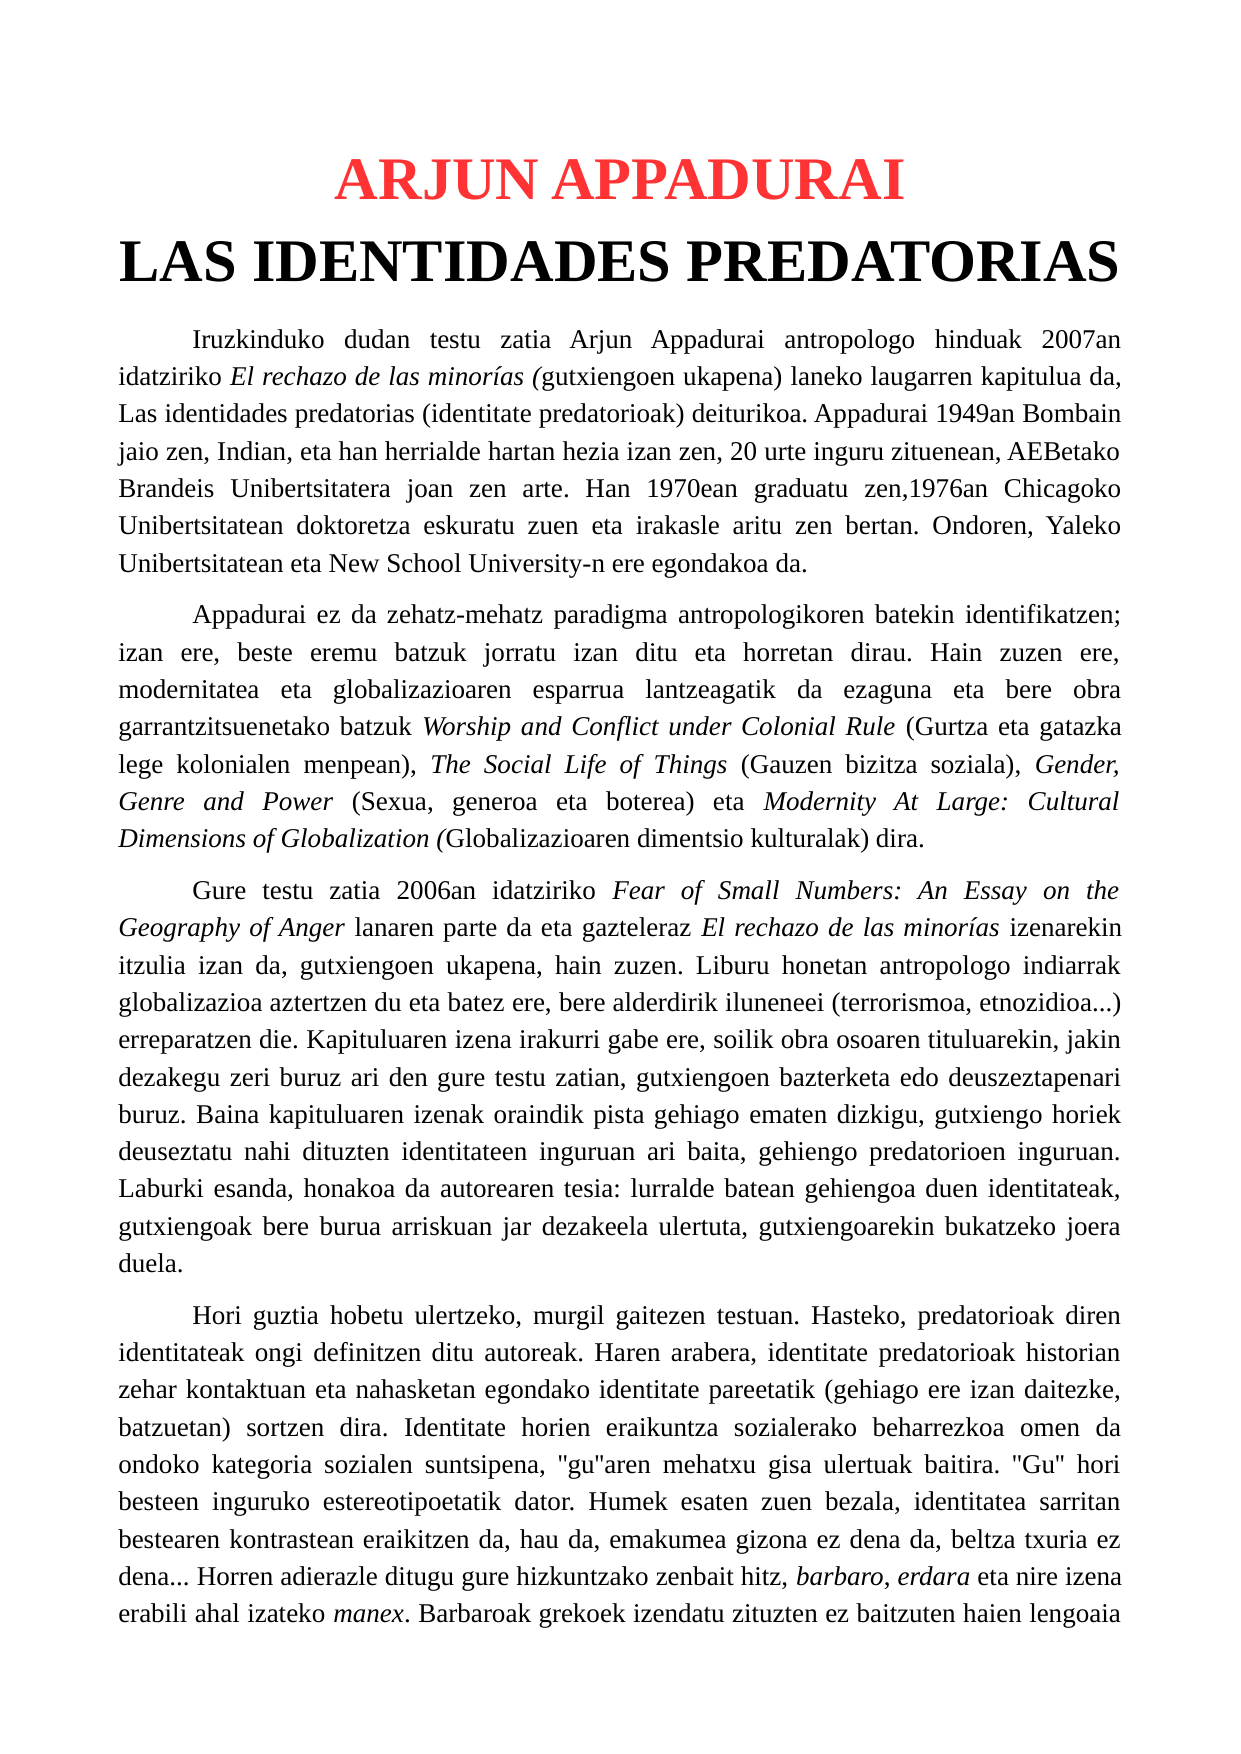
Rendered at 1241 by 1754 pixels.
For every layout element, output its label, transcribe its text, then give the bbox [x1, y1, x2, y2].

text Hori guztia hobetu ulertzeko, murgil gaitezen testuan. Hasteko, predatorioak diren identitateak ongi definitzen ditu autoreak. Haren arabera, identitate predatorioak historian zehar kontaktuan eta nahasketan egondako identitate pareetatik (gehiago ere izan daitezke, batzuetan) sortzen dira. Identitate horien eraikuntza sozialerako beharrezkoa omen da ondoko kategoria sozialen suntsipena, ''gu''aren mehatxu gisa ulertuak baitira. ''Gu'' hori besteen inguruko estereotipoetatik dator. Humek esaten zuen bezala, identitatea sarritan bestearen kontrastean eraikitzen da, hau da, emakumea gizona ez dena da, beltza txuria ez dena... Horren adierazle ditugu gure hizkuntzako zenbait hitz, barbaro, erdara eta nire izena erabili ahal izateko manex. Barbaroak grekoek izendatu zituzten ez baitzuten haien lengoaia [118, 1299, 1122, 1628]
text LAS IDENTIDADES PREDATORIAS [118, 225, 1122, 294]
text Gure testu zatia 2006an idatziriko Fear of Small Numbers: An Essay on the Geography of Anger lanaren parte da eta gazteleraz El rechazo de las minorías izenarekin itzulia izan da, gutxiengoen ukapena, hain zuzen. Liburu honetan antropologo indiarrak globalizazioa aztertzen du eta batez ere, bere alderdirik iluneneei (terrorismoa, etnozidioa...) erreparatzen die. Kapituluaren izena irakurri gabe ere, soilik obra osoaren tituluarekin, jakin dezakegu zeri buruz ari den gure testu zatian, gutxiengoen bazterketa edo deuszeztapenari buruz. Baina kapituluaren izenak oraindik pista gehiago ematen dizkigu, gutxiengo horiek deuseztatu nahi dituzten identitateen inguruan ari baita, gehiengo predatorioen inguruan. Laburki esanda, honakoa da autorearen tesia: lurralde batean gehiengoa duen identitateak, gutxiengoak bere burua arriskuan jar dezakeela ulertuta, gutxiengoarekin bukatzeko joera duela. [118, 874, 1122, 1278]
subtitle ARJUN APPADURAI [118, 143, 1122, 213]
text Iruzkinduko dudan testu zatia Arjun Appadurai antropologo hinduak 2007an idatziriko El rechazo de las minorías (gutxiengoen ukapena) laneko laugarren kapitulua da, Las identidades predatorias (identitate predatorioak) deiturikoa. Appadurai 1949an Bombain jaio zen, Indian, eta han herrialde hartan hezia izan zen, 20 urte inguru zituenean, AEBetako Brandeis Unibertsitatera joan zen arte. Han 1970ean graduatu zen,1976an Chicagoko Unibertsitatean doktoretza eskuratu zuen eta irakasle aritu zen bertan. Ondoren, Yaleko Unibertsitatean eta New School University-n ere egondakoa da. [118, 323, 1122, 578]
text Appadurai ez da zehatz-mehatz paradigma antropologikoren batekin identifikatzen; izan ere, beste eremu batzuk jorratu izan ditu eta horretan dirau. Hain zuzen ere, modernitatea eta globalizazioaren esparrua lantzeagatik da ezaguna eta bere obra garrantzitsuenetako batzuk Worship and Conflict under Colonial Rule (Gurtza eta gatazka lege kolonialen menpean), The Social Life of Things (Gauzen bizitza soziala), Gender, Genre and Power (Sexua, generoa eta boterea) eta Modernity At Large: Cultural Dimensions of Globalization (Globalizazioaren dimentsio kulturalak) dira. [118, 599, 1122, 853]
